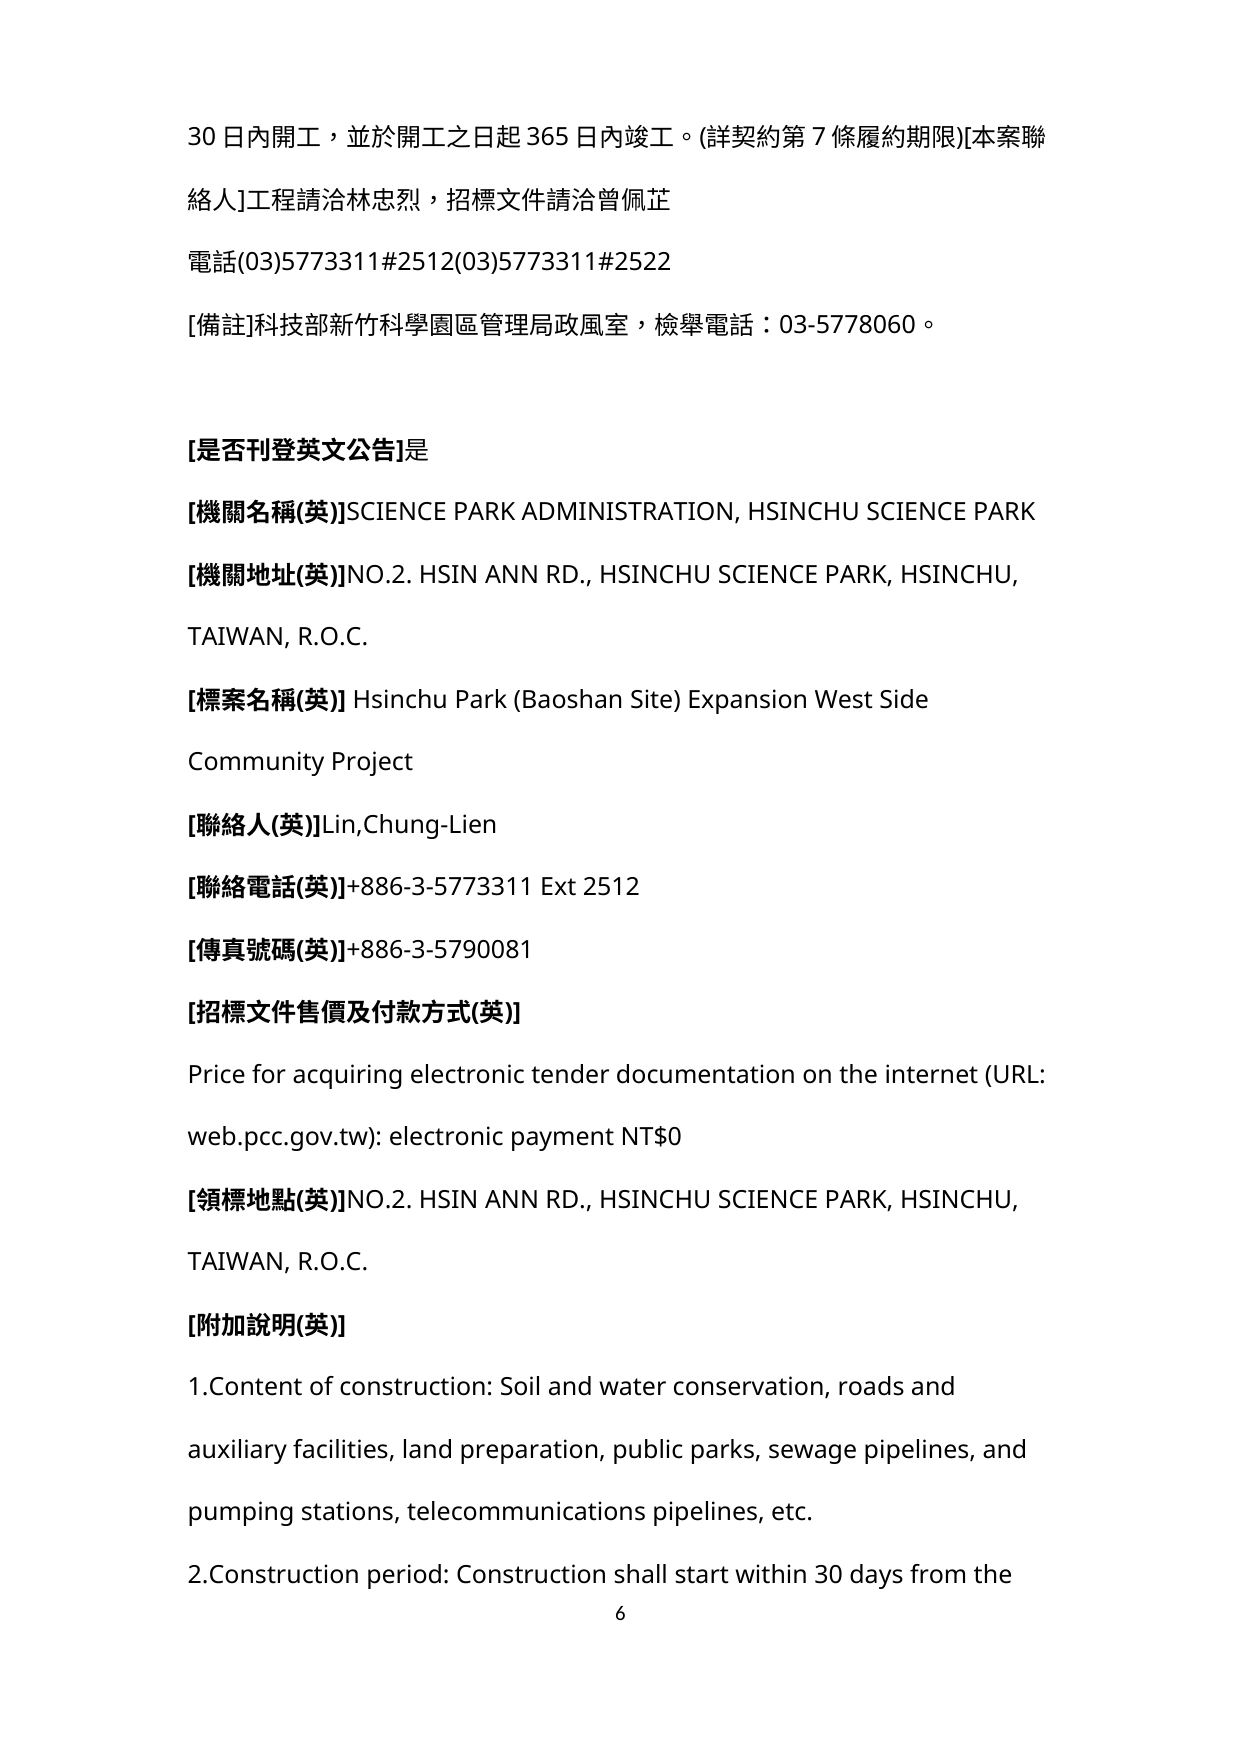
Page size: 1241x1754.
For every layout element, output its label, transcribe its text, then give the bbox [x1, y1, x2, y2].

text [機關代碼]A.27.4 [機關名稱]科技部新竹科學園區管理局 [單位名稱]科技部新竹科學園區管理局 [機關地址]300新竹市東區新安路2號 [聯絡人]林忠烈 [聯絡電話](03)5773311分機2512 [傳真號碼](03)5790081 [電子郵件信箱]chlin@sipa.gov.tw [標案案號]SBIP-109-007 [標案名稱]新竹園區(寶山用地)擴建西側社區工程 [標的分類]工程類5139 - 其他土木工程 [工程計畫編號] [本採購案是否屬於建築工程]否，本案非屬建築工程 [本案是否包括「瀝青混凝土鋪面」、「控制性低強度回填材料(CLSM)」、「級配粒料基層」、「級配粒料底層」或「低密度再生透水混凝土」等可使用再生粒料之工作項目]是 [使用焚化再生粒料(底渣資源化產品)]0公噸 [使用轉爐石]0公噸 [使用電弧爐氧化碴]0公噸 [未使用焚化再生粒料、轉爐石、電弧爐氧化碴之理由]本案使用瀝青混凝土再生料 [財物採購性質]非屬財物之工程或勞務 [採購金額]250,014,742元 [採購金額級距]巨額 [有無已簽准預期使用情形及效益目標]有 [傳輸已簽准之內容檔案名稱]4寶山擴建西側社區工程採購效益評估.docx [辦理方式]自辦 [依據法條]採購法第18條、第19條 [是否適用條約或協定之採購] [是否適用WTO政府採購協定(GPA)] 是 [是否適用臺紐經濟合作協定(ANZTEC)] 是 [是否適用臺星經濟夥伴協定(ASTEP)] 是 [是否採用電子競價]否 [是否為商業財物或服務]否 [本採購是否屬「具敏感性或國安(含資安)疑慮之業務範疇」採購]否 [本採購是否屬「涉及國家安全」採購]否 [預算金額]250,014,742元 [預算金額是否公開]是 [後續擴充]否 [是否受機關補助]否 [是否含特別預算]否 [招標方式]公開招標 [決標方式]最有利標 [新增公告傳輸次數]02 [招標狀態]第二次及以後公開招標 [機關自定公告日]109/09/04 [是否複數決標]否 [是否訂有底價]否 [未訂底價依據]採購法第47條第1項第2款 [價格是否納入評選]是 [所占配分或權重是否為20%以上]是 [本案評選項目是否包含廠商企業社會責任（CSR）指標]是 [是否屬特殊採購]否 [是否已辦理公開閱覽]否 [適用條款]適用政府採購條約或協定之採購 [是否屬統包]否 [是否已依照「重大公共工程開工要件注意事項」辦理]是 [機關應辦事項檢核表檢核結果]機關應辦事項檢核表部分項目檢核結果為「未完成」，且已報經上級機關同意或授權 [是否已將廠商應辦事項檢核表納入招標文件]是 [是否屬共同供應契約採購]否 [是否屬二以上機關之聯合採購(不適用共同供應契約規定)]否 [是否應依公共工程專業技師簽證規則實施技師簽證]否 [是否採行協商措施]否 [是否適用採購法第104條或105條或招標期限標準第10條或第4條之1]否 [是否依據採購法第106條第1項第1款辦理]否 [是否提供電子領標]是 [機關文件費(機關實收)]0元 [系統使用費]20元 [文件代收費]0元 [總計]20元 [是否提供現場領標]否 [是否提供電子投標]否 [截止投標]109/09/14 17:00 [開標時間]109/09/15 10:00 [開標地點]300新竹市東區新安路2號 [本局一樓會議室] [是否須繳納押標金] 是，尚未提供廠商線上繳納押標金 [押標金額度]詳附加說明[押標金] [投標文字]正體中文或英文 [收受投標文件地點]300新竹市東區新安路2號 [本局一樓收發室] [是否依據採購法第99條]否 [履約地點]新竹縣(非原住民地區) [履約期限]詳附加說明[工期] [是否刊登公報]是 [是否依據採購法第11條之1，成立採購工作及審查小組]是 [政風人員有無擔任委員]否 [政風人員有無列席會議]否 [主計人員有無擔任委員]否 [主計人員有無列席會議]否 [本案採購契約是否採用主管機關訂定之範本]是 [本案採購契約是否採用主管機關訂定之最新版範本]是 [採購監辦]依政府採購法第12條規定，報請上級機關派員監辦 [是否屬災區重建工程]否 [廠商資格摘要] 廠商資格訂為甲等綜合營造業，並具備下列資格證明文件者：1.公司登記或商業登記證明文件2.承攬工程手冊（依營造業法第44條規定：依政府採購法辦理之營繕工程，不得交由評鑑為第三級之綜合營造業或專業營造業者承攬。經評鑑為第三級者為無效標，不得承攬。) 3.營造業登記證4.當年度同業公會會員證5.廠商信用證明6.廠商納稅證明。 [是否訂有與履約能力有關之基本資格]是 [廠商應附具之基本資格證明文件或物品] 1.廠商信用之證明。 [是否訂有與履約能力有關之特定資格]否 [不訂定特定資格之理由]本案採最有利標，已將履約能力納入評選項目 [附加說明] [領標方式及時間]（一）領標時間：109年9月4日起至109年9月14日止。 （二）領標方式：1.自公告之日起至截止投標期限前至政府採購領投標系統網站http://web.pcc.gov.tw下載招標文件，惟不得任意複製、抄襲、轉載及篡改。2.電子領標之廠商投標時請檢附領標電子憑據書面明細以供查驗。[圖說費]1.電子領標文件費：新台幣零元整。餘依政府採購領投標系統領標作業規定辦理領標費用繳交事宜。2.以上費用無論得標與否概不退還。[押標金]1.新台幣壹仟貳佰伍拾萬元整。2.優良廠商：陸佰貳拾伍萬元。（請檢附主管機關已登錄之證明文件）3.押標金受款人：科技部新竹科學園區管理局 [開標時間及地點]109年9月15日（星期二）上午10時00分於本局1樓會議室[截標時間]109年9月14日（星期一）下午5時00分整[工期]應於決標日起30日內開工，並於開工之日起365日內竣工。(詳契約第7條履約期限)[本案聯絡人]工程請洽林忠烈，招標文件請洽曾佩芷 電話(03)5773311#2512(03)5773311#2522 [備註]科技部新竹科學園區管理局政風室，檢舉電話：03-5778060。 [是否刊登英文公告]是 [機關名稱(英)]SCIENCE PARK ADMINISTRATION, HSINCHU SCIENCE PARK [機關地址(英)]NO.2. HSIN ANN RD., HSINCHU SCIENCE PARK, HSINCHU, TAIWAN, R.O.C. [標案名稱(英)] Hsinchu Park (Baoshan Site) Expansion West Side Community Project [聯絡人(英)]Lin,Chung-Lien [聯絡電話(英)]+886-3-5773311 Ext 2512 [傳真號碼(英)]+886-3-5790081 [招標文件售價及付款方式(英)] Price for acquiring electronic tender documentation on the internet (URL: web.pcc.gov.tw): electronic payment NT$0 [領標地點(英)]NO.2. HSIN ANN RD., HSINCHU SCIENCE PARK, HSINCHU, TAIWAN, R.O.C. [附加說明(英)] 1.Content of construction: Soil and water conservation, roads and auxiliary facilities, land preparation, public parks, sewage pipelines, and pumping stations, telecommunications pipelines, etc. 2.Construction period: Construction shall start within 30 days from the bid decision date, and the entire construction work shall be completed within 365 days from the construction start date. 3.Manufacturer qualification: Class A construction industry. [疑義、異議、申訴及檢舉受理單位] [疑義、異議受理單位]科技部新竹科學園區管理局 [申訴受理單位]行政院公共工程委員會採購申訴審議委員會（地址：110臺北市信義區松仁路3號9樓、電話：02-87897530、傳真：02-87897514） [檢舉受理單位] 部會署-科技部採購稽核小組（地址：106臺北市大安區和平東路2段106號17樓、電話：02-27377601、傳真：02-27377249） 法務部調查局（地址：231新北市新店區中華路74號;新店郵政60000號信箱、電話：02-29177777、傳真：02-29188888） 新竹市調查站（地址：30001新竹市東區經國路三段126號;新竹郵政60000號信箱、電話：03-5388888） 法務部廉政署（地址：100臺北市中正區博愛路166號;10099國史館郵局第153號信箱、電話：0800286586、傳真：02-23811234） 中央採購稽核小組（地址：110臺北市信義區松仁路3號9樓、電話：02-87897548、傳真：02-87897554） [招標公告傳輸時間]109/08/31 16:17 [評選委員會成立時機]招標前 [是否公開委員名單]是 [專家學者評選委員人數 ] 電腦遴選，由專家學者資料庫 0人 自行遴選，由專家學者資料庫 4人 自行遴選，非專家學者資料庫 0人 [機關評選委員人數 ] 非招標機關 0人 招標機關 4人 [評選委員總額] 8 人 [是否於招標前召開評選委員會議，審定招標文件之評選項目、評審標準及評定方式]否 [已經機關首長或其授權人員核准]是 [依政府採購法第56條辦理者已經上級機關核准]是 [核准文號]科部產字第1090029363號函 [187, 94, 1053, 1594]
